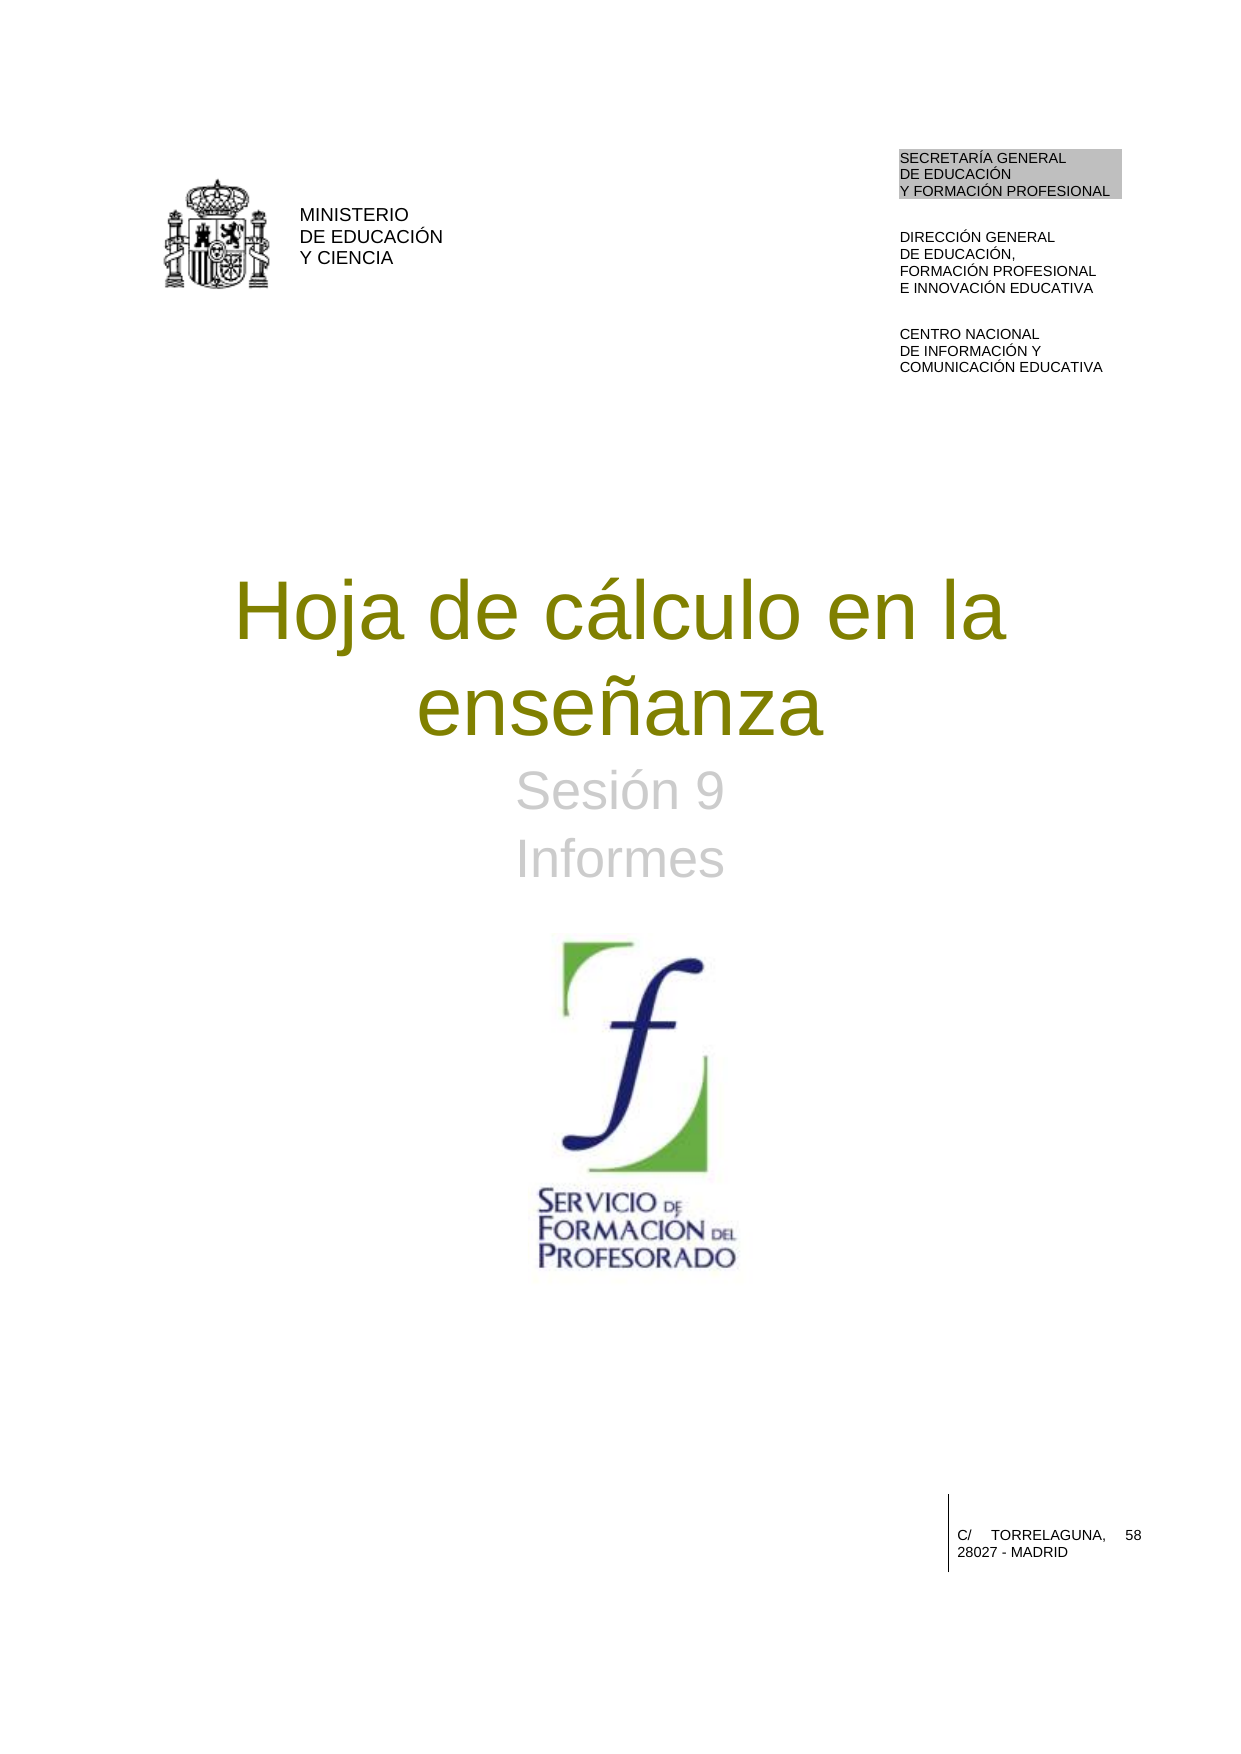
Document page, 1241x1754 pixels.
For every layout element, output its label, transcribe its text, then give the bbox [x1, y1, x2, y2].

text C/ TORRELAGUNA, 58 28027 - MADRID [957, 1527, 1141, 1560]
picture [148, 174, 284, 302]
picture [527, 933, 753, 1290]
text [949, 1494, 1150, 1572]
text Hoja de cálculo en la enseñanza [118, 561, 1122, 753]
table_header [118, 149, 299, 405]
table_header SECRETARÍA GENERAL DE EDUCACIÓN Y FORMACIÓN PROFESIONAL DIRECCIÓN GENERAL DE EDUCACIÓN, FORMACIÓN PROFESIONAL E INNOVACIÓN EDUCATIVA CENTRO NACIONAL DE INFORMACIÓN Y COMUNICACIÓN EDUCATIVA [900, 199, 1122, 405]
text Sesión 9 [118, 759, 1122, 821]
table_header MINISTERIO DE EDUCACIÓN Y CIENCIA [299, 149, 899, 405]
text Informes [118, 827, 1122, 889]
